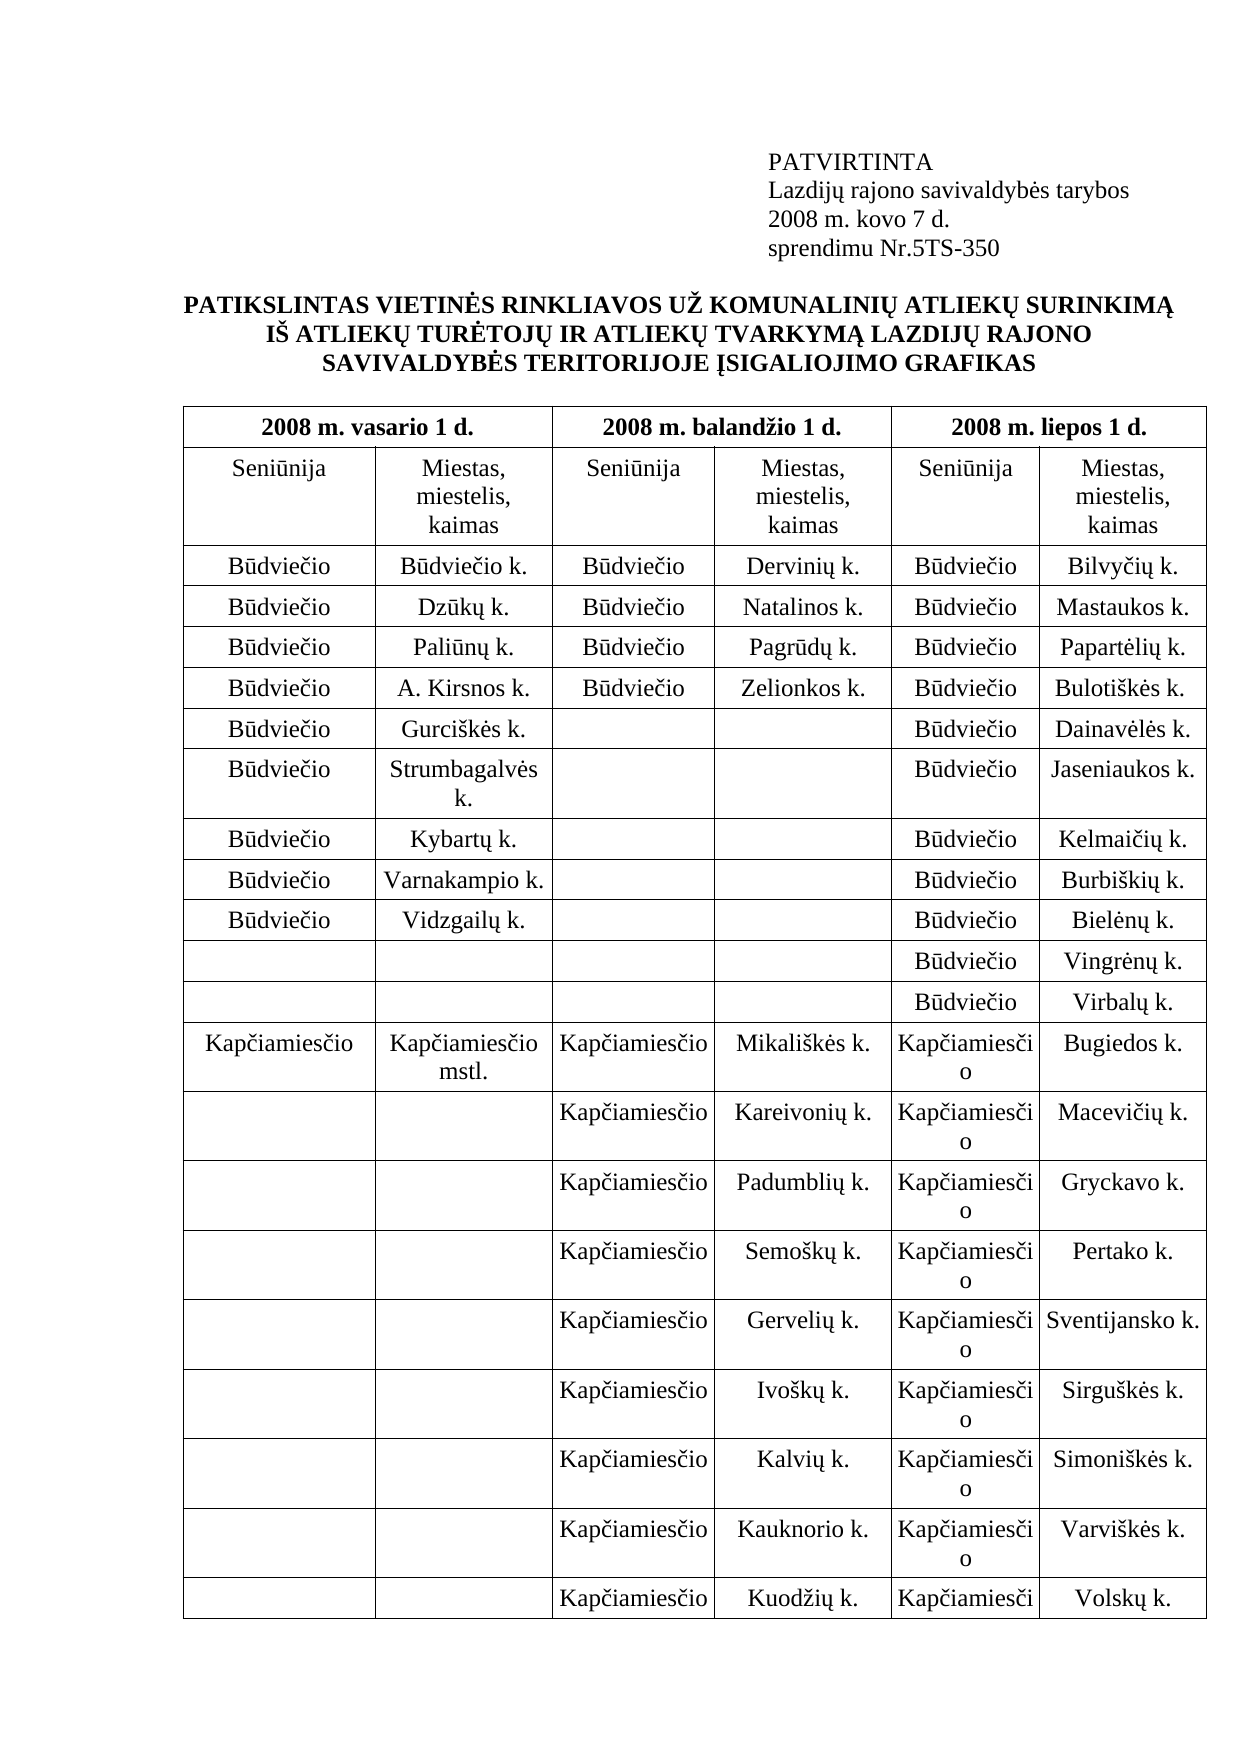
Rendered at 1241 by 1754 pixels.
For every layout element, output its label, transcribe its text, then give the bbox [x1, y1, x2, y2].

table_cell Kapčiamiesčio [553, 1023, 714, 1091]
table_cell Būdviečio [184, 709, 375, 748]
table_cell Vingrėnų k. [1040, 941, 1206, 981]
table_cell Būdviečio [892, 982, 1039, 1021]
table_cell Seniūnija [553, 448, 714, 544]
table_cell Kapčiamiesčio [892, 1439, 1039, 1508]
text PATVIRTINTA [768, 147, 1181, 176]
table_cell Kapčiamiesčio [892, 1092, 1039, 1160]
table_cell [715, 982, 891, 1021]
table_cell [715, 941, 891, 981]
table_cell Dzūkų k. [376, 586, 552, 626]
table_cell [376, 982, 552, 1021]
table_cell [553, 860, 714, 899]
table_cell Kapčiamiesčio [892, 1370, 1039, 1438]
table_cell Kapčiamiesčio [553, 1300, 714, 1369]
table_cell Būdviečio [184, 586, 375, 626]
table_cell [376, 1231, 552, 1299]
table_cell Bielėnų k. [1040, 900, 1206, 940]
table_cell [376, 1092, 552, 1160]
table_cell [376, 1300, 552, 1369]
table_cell [553, 982, 714, 1021]
table_cell Varnakampio k. [376, 860, 552, 899]
table_cell [553, 941, 714, 981]
table_cell [184, 1439, 375, 1508]
table_cell [184, 1300, 375, 1369]
table_cell Semoškų k. [715, 1231, 891, 1299]
table_cell Papartėlių k. [1040, 627, 1206, 667]
text 2008 m. kovo 7 d. [768, 204, 1181, 233]
table_cell Simoniškės k. [1040, 1439, 1206, 1508]
table_cell Volskų k. [1040, 1578, 1206, 1618]
table_cell Virbalų k. [1040, 982, 1206, 1021]
table_cell [715, 900, 891, 940]
table_cell [184, 1231, 375, 1299]
table_cell Kapčiamiesčio [553, 1370, 714, 1438]
table_cell Būdviečio [184, 668, 375, 707]
table_cell Kapčiamiesči [892, 1578, 1039, 1618]
table_cell Kapčiamiesčio [892, 1231, 1039, 1299]
table_cell [376, 941, 552, 981]
table_cell Seniūnija [892, 448, 1039, 544]
table_cell Būdviečio [184, 819, 375, 858]
table_cell Kapčiamiesčio [892, 1300, 1039, 1369]
table_cell Kalvių k. [715, 1439, 891, 1508]
table_cell Jaseniaukos k. [1040, 749, 1206, 818]
table_cell [376, 1370, 552, 1438]
table_header 2008 m. balandžio 1 d. [553, 407, 891, 446]
table_cell Gryckavo k. [1040, 1161, 1206, 1230]
table_cell [715, 709, 891, 748]
table_cell Mastaukos k. [1040, 586, 1206, 626]
table_cell Būdviečio [553, 546, 714, 585]
table_cell [376, 1578, 552, 1618]
table_cell Būdviečio [553, 668, 714, 707]
table_cell Kapčiamiesčio [553, 1439, 714, 1508]
table_cell Kapčiamiesčio [892, 1509, 1039, 1577]
table_cell Pagrūdų k. [715, 627, 891, 667]
table_cell Gurciškės k. [376, 709, 552, 748]
table_cell Būdviečio [892, 749, 1039, 818]
table_cell Dainavėlės k. [1040, 709, 1206, 748]
table_cell Kauknorio k. [715, 1509, 891, 1577]
table_cell Bugiedos k. [1040, 1023, 1206, 1091]
table_cell Kapčiamiesčio [553, 1578, 714, 1618]
text sprendimu Nr.5TS-350 [768, 233, 1181, 262]
table_cell Gervelių k. [715, 1300, 891, 1369]
table_cell Būdviečio [184, 546, 375, 585]
table_cell Būdviečio [892, 668, 1039, 707]
table_cell Zelionkos k. [715, 668, 891, 707]
table_cell A. Kirsnos k. [376, 668, 552, 707]
text PATIKSLINTAS VIETINĖS RINKLIAVOS UŽ KOMUNALINIŲ ATLIEKŲ SURINKIMĄ IŠ ATLIEKŲ TURĖTOJŲ IR ATLIEKŲ TVARKYMĄ LAZDIJŲ RAJONO SAVIVALDYBĖS TERITORIJOJE ĮSIGALIOJIMO GRAFIKAS [177, 291, 1181, 377]
table_cell [184, 1161, 375, 1230]
table_cell Seniūnija [184, 448, 375, 544]
table_cell Bulotiškės k. [1040, 668, 1206, 707]
table_cell Burbiškių k. [1040, 860, 1206, 899]
table_cell Būdviečio k. [376, 546, 552, 585]
table_cell Būdviečio [553, 627, 714, 667]
table_cell [715, 860, 891, 899]
table_cell Bilvyčių k. [1040, 546, 1206, 585]
table_cell Būdviečio [184, 749, 375, 818]
table_cell Sirguškės k. [1040, 1370, 1206, 1438]
table_cell Miestas, miestelis, kaimas [1040, 448, 1206, 544]
table_cell Kuodžių k. [715, 1578, 891, 1618]
table_cell Mikališkės k. [715, 1023, 891, 1091]
table_cell Kapčiamiesčio [553, 1092, 714, 1160]
table_cell [553, 709, 714, 748]
table_cell [184, 1370, 375, 1438]
table_header 2008 m. vasario 1 d. [184, 407, 552, 446]
table_cell Kapčiamiesčio mstl. [376, 1023, 552, 1091]
table_cell Būdviečio [892, 860, 1039, 899]
table_cell Būdviečio [553, 586, 714, 626]
table_cell Pertako k. [1040, 1231, 1206, 1299]
table_cell [376, 1161, 552, 1230]
table_cell Būdviečio [892, 709, 1039, 748]
table_cell [553, 819, 714, 858]
table_cell [184, 941, 375, 981]
table_cell Kapčiamiesčio [553, 1231, 714, 1299]
table_cell Kapčiamiesčio [892, 1023, 1039, 1091]
table_cell Padumblių k. [715, 1161, 891, 1230]
table_cell Būdviečio [184, 860, 375, 899]
table_cell Dervinių k. [715, 546, 891, 585]
table_cell Būdviečio [892, 941, 1039, 981]
table_cell Būdviečio [892, 627, 1039, 667]
table_cell Paliūnų k. [376, 627, 552, 667]
table_cell [184, 1509, 375, 1577]
table_cell Kybartų k. [376, 819, 552, 858]
table_cell Kapčiamiesčio [184, 1023, 375, 1091]
table_cell Kareivonių k. [715, 1092, 891, 1160]
table_cell Vidzgailų k. [376, 900, 552, 940]
table_cell Sventijansko k. [1040, 1300, 1206, 1369]
table_cell Kapčiamiesčio [553, 1509, 714, 1577]
table_cell Būdviečio [892, 900, 1039, 940]
table_cell [376, 1439, 552, 1508]
table_cell Strumbagalvės k. [376, 749, 552, 818]
table_cell Kapčiamiesčio [553, 1161, 714, 1230]
table_cell Natalinos k. [715, 586, 891, 626]
table_cell Varviškės k. [1040, 1509, 1206, 1577]
table_cell [715, 819, 891, 858]
table_cell [715, 749, 891, 818]
table_cell Miestas, miestelis, kaimas [715, 448, 891, 544]
table_cell Miestas, miestelis, kaimas [376, 448, 552, 544]
table_cell Būdviečio [892, 546, 1039, 585]
table_cell [553, 749, 714, 818]
text Lazdijų rajono savivaldybės tarybos [768, 176, 1181, 204]
table_cell Kapčiamiesčio [892, 1161, 1039, 1230]
table_cell Būdviečio [892, 586, 1039, 626]
table_cell [553, 900, 714, 940]
table_cell [184, 1092, 375, 1160]
table_cell Ivoškų k. [715, 1370, 891, 1438]
table_cell [184, 1578, 375, 1618]
table_header 2008 m. liepos 1 d. [892, 407, 1206, 446]
table_cell [376, 1509, 552, 1577]
table_cell Būdviečio [184, 627, 375, 667]
table_cell Kelmaičių k. [1040, 819, 1206, 858]
table_cell Būdviečio [892, 819, 1039, 858]
table_cell Būdviečio [184, 900, 375, 940]
table_cell Macevičių k. [1040, 1092, 1206, 1160]
table_cell [184, 982, 375, 1021]
